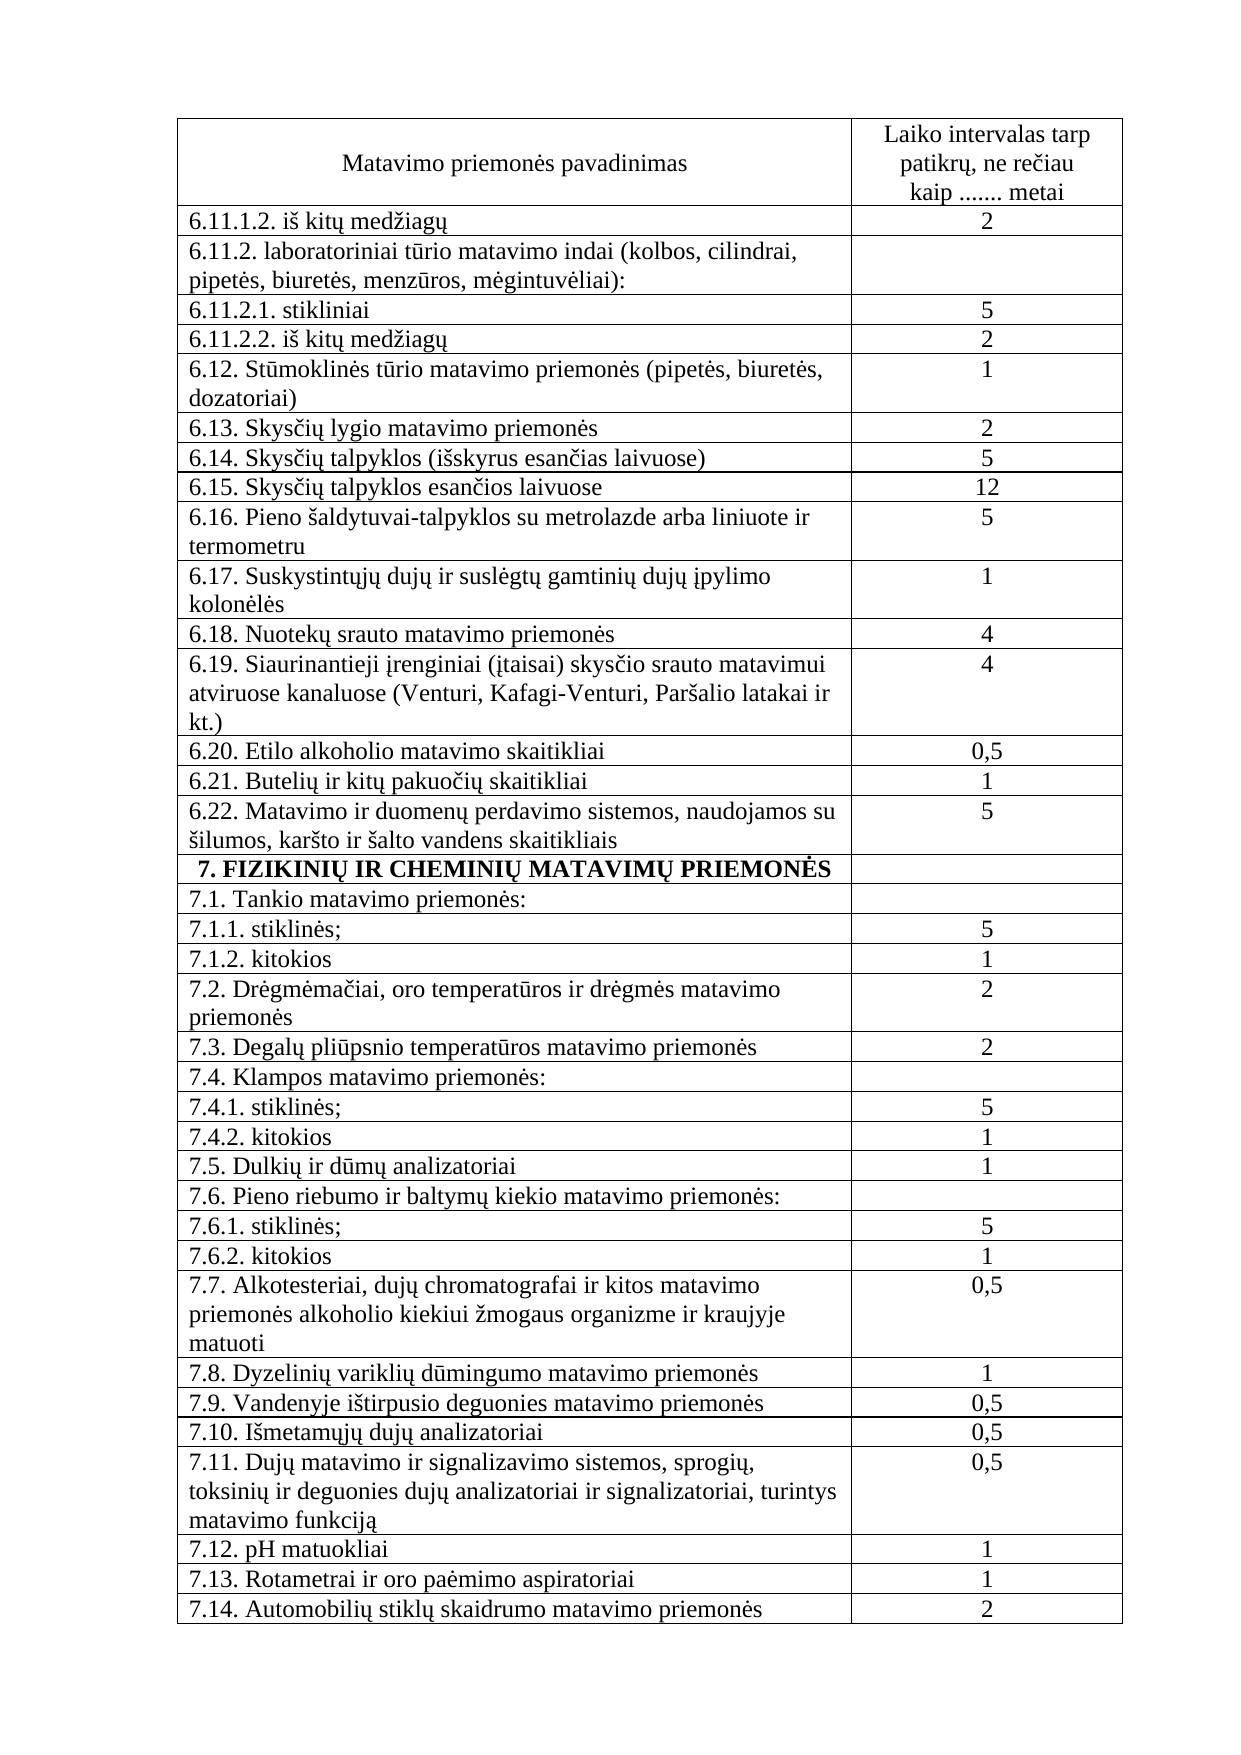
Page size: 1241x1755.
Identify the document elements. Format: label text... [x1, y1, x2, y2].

table_cell 1 [852, 561, 1122, 618]
table_cell 7.3. Degalų pliūpsnio temperatūros matavimo priemonės [178, 1032, 851, 1061]
table_cell 6.11.1.2. iš kitų medžiagų [178, 206, 851, 235]
table_cell 1 [852, 1151, 1122, 1180]
table_cell 6.17. Suskystintųjų dujų ir suslėgtų gamtinių dujų įpylimo kolonėlės [178, 561, 851, 618]
table_header Matavimo priemonės pavadinimas [178, 119, 851, 205]
table_cell 0,5 [852, 736, 1122, 765]
table_cell [852, 884, 1122, 913]
table_cell 7.8. Dyzelinių variklių dūmingumo matavimo priemonės [178, 1358, 851, 1387]
table_cell 2 [852, 413, 1122, 442]
table_cell 7.11. Dujų matavimo ir signalizavimo sistemos, sprogių, toksinių ir deguonies dujų analizatoriai ir signalizatoriai, turintys matavimo funkciją [178, 1447, 851, 1533]
table_cell 1 [852, 944, 1122, 973]
table_cell 6.16. Pieno šaldytuvai-talpyklos su metrolazde arba liniuote ir termometru [178, 502, 851, 560]
table_cell 6.15. Skysčių talpyklos esančios laivuose [178, 473, 851, 501]
table_cell [852, 1181, 1122, 1210]
table_cell 4 [852, 619, 1122, 648]
table_cell 5 [852, 914, 1122, 943]
table_cell 1 [852, 766, 1122, 795]
table_cell 2 [852, 1032, 1122, 1061]
table_cell 6.18. Nuotekų srauto matavimo priemonės [178, 619, 851, 648]
table_cell 2 [852, 974, 1122, 1031]
table_cell 5 [852, 295, 1122, 323]
table_cell 1 [852, 1122, 1122, 1150]
table_cell 7.12. pH matuokliai [178, 1535, 851, 1563]
table_cell 0,5 [852, 1388, 1122, 1416]
table_cell 7.4.1. stiklinės; [178, 1092, 851, 1121]
table_cell 6.11.2. laboratoriniai tūrio matavimo indai (kolbos, cilindrai, pipetės, biuretės, menzūros, mėgintuvėliai): [178, 236, 851, 294]
table_cell 7. FIZIKINIŲ IR CHEMINIŲ MATAVIMŲ PRIEMONĖS [178, 855, 851, 883]
table_cell [852, 855, 1122, 883]
table_cell 6.13. Skysčių lygio matavimo priemonės [178, 413, 851, 442]
table_cell 6.12. Stūmoklinės tūrio matavimo priemonės (pipetės, biuretės, dozatoriai) [178, 354, 851, 412]
table_header Laiko intervalas tarp patikrų, ne rečiau kaip ....... metai [852, 119, 1122, 205]
table_cell 6.21. Butelių ir kitų pakuočių skaitikliai [178, 766, 851, 795]
table_cell 7.5. Dulkių ir dūmų analizatoriai [178, 1151, 851, 1180]
table_cell 7.13. Rotametrai ir oro paėmimo aspiratoriai [178, 1564, 851, 1593]
table_cell 7.1.1. stiklinės; [178, 914, 851, 943]
table_cell 0,5 [852, 1447, 1122, 1533]
table_cell 6.11.2.2. iš kitų medžiagų [178, 325, 851, 353]
table_cell 6.19. Siaurinantieji įrenginiai (įtaisai) skysčio srauto matavimui atviruose kanaluose (Venturi, Kafagi-Venturi, Paršalio latakai ir kt.) [178, 649, 851, 735]
table_cell 6.11.2.1. stikliniai [178, 295, 851, 323]
table_cell 6.14. Skysčių talpyklos (išskyrus esančias laivuose) [178, 443, 851, 471]
table_cell 0,5 [852, 1418, 1122, 1446]
table_cell 7.9. Vandenyje ištirpusio deguonies matavimo priemonės [178, 1388, 851, 1416]
table_cell 7.6.1. stiklinės; [178, 1211, 851, 1240]
table_cell 7.1.2. kitokios [178, 944, 851, 973]
table_cell 6.20. Etilo alkoholio matavimo skaitikliai [178, 736, 851, 765]
table_cell 5 [852, 1092, 1122, 1121]
table_cell 7.7. Alkotesteriai, dujų chromatografai ir kitos matavimo priemonės alkoholio kiekiui žmogaus organizme ir kraujyje matuoti [178, 1271, 851, 1357]
table_cell 4 [852, 649, 1122, 735]
table_cell 1 [852, 1241, 1122, 1269]
table_cell 12 [852, 473, 1122, 501]
table_cell 5 [852, 443, 1122, 471]
table_cell 7.4.2. kitokios [178, 1122, 851, 1150]
table_cell [852, 236, 1122, 294]
table_cell 2 [852, 206, 1122, 235]
table_cell 1 [852, 1358, 1122, 1387]
table_cell 7.14. Automobilių stiklų skaidrumo matavimo priemonės [178, 1594, 851, 1623]
table_cell 5 [852, 796, 1122, 853]
table_cell 1 [852, 1564, 1122, 1593]
table_cell [852, 1062, 1122, 1091]
table_cell 1 [852, 354, 1122, 412]
table_cell 7.1. Tankio matavimo priemonės: [178, 884, 851, 913]
table_cell 7.10. Išmetamųjų dujų analizatoriai [178, 1418, 851, 1446]
table_cell 7.6. Pieno riebumo ir baltymų kiekio matavimo priemonės: [178, 1181, 851, 1210]
table_cell 7.6.2. kitokios [178, 1241, 851, 1269]
table_cell 2 [852, 1594, 1122, 1623]
table_cell 7.4. Klampos matavimo priemonės: [178, 1062, 851, 1091]
table_cell 1 [852, 1535, 1122, 1563]
table_cell 6.22. Matavimo ir duomenų perdavimo sistemos, naudojamos su šilumos, karšto ir šalto vandens skaitikliais [178, 796, 851, 853]
table_cell 5 [852, 502, 1122, 560]
table_cell 2 [852, 325, 1122, 353]
table_cell 5 [852, 1211, 1122, 1240]
table_cell 0,5 [852, 1271, 1122, 1357]
table_cell 7.2. Drėgmėmačiai, oro temperatūros ir drėgmės matavimo priemonės [178, 974, 851, 1031]
